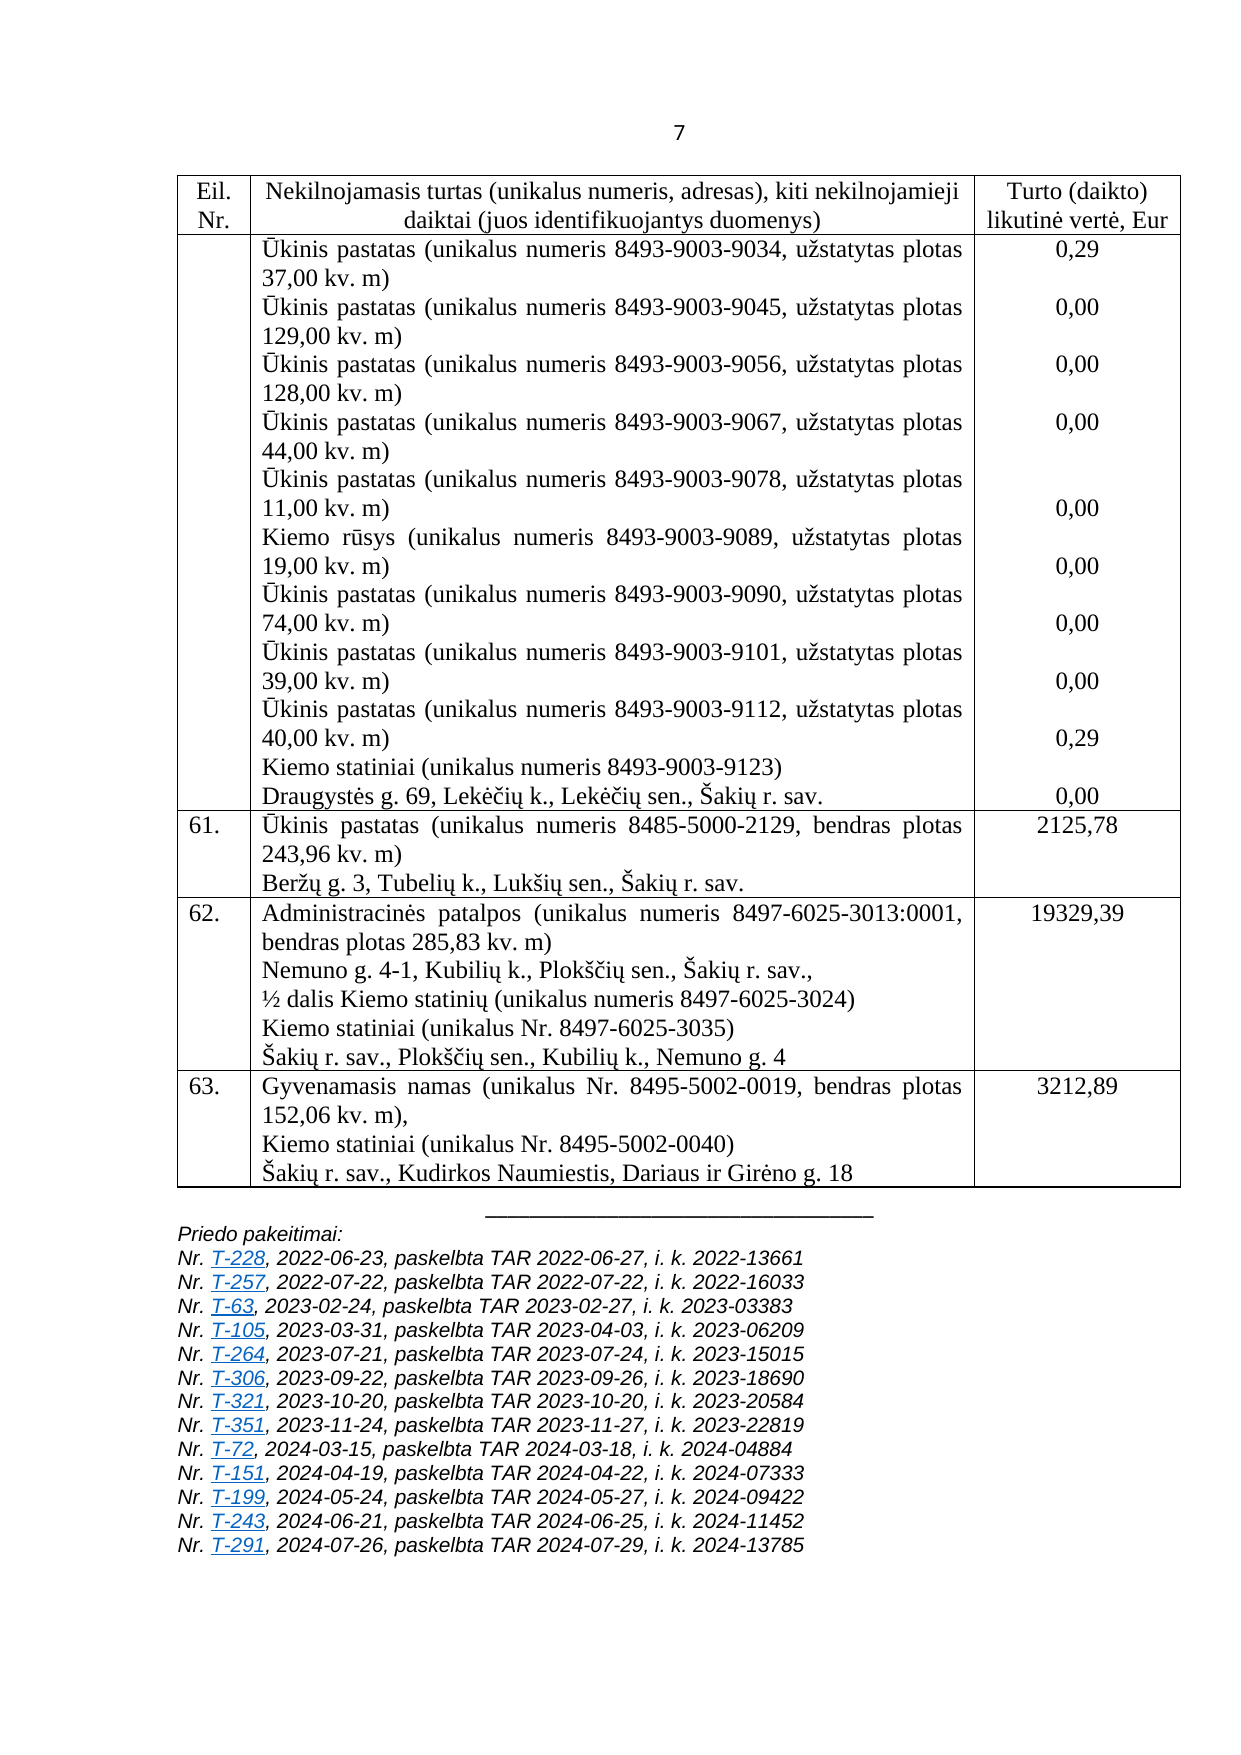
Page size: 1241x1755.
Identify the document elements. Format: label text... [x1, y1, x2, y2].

text Priedo pakeitimai: [177, 1222, 1181, 1246]
text Nr. T-351, 2023-11-24, paskelbta TAR 2023-11-27, i. k. 2023-22819 [177, 1413, 1181, 1437]
table_header Nekilnojamasis turtas (unikalus numeris, adresas), kiti nekilnojamieji daiktai (juos identifikuojantys duomenys) [251, 176, 974, 233]
table_cell [178, 235, 250, 809]
text Nr. T-72, 2024-03-15, paskelbta TAR 2024-03-18, i. k. 2024-04884 [177, 1437, 1181, 1461]
text Nr. T-257, 2022-07-22, paskelbta TAR 2022-07-22, i. k. 2022-16033 [177, 1269, 1181, 1293]
text Nr. T-63, 2023-02-24, paskelbta TAR 2023-02-27, i. k. 2023-03383 [177, 1293, 1181, 1317]
table_header Turto (daikto) likutinė vertė, Eur [975, 176, 1180, 233]
table_header Eil. Nr. [178, 176, 250, 233]
table_cell 61. [178, 811, 250, 897]
text ___________________________________ [177, 1188, 1181, 1222]
table_cell Gyvenamasis namas (unikalus Nr. 8495-5002-0019, bendras plotas 152,06 kv. m), Kiemo statiniai (unikalus Nr. 8495-5002-0040) Šakių r. sav., Kudirkos Naumiestis, Dariaus ir Girėno g. 18 [251, 1071, 974, 1186]
text Nr. T-264, 2023-07-21, paskelbta TAR 2023-07-24, i. k. 2023-15015 [177, 1341, 1181, 1365]
text Nr. T-243, 2024-06-21, paskelbta TAR 2024-06-25, i. k. 2024-11452 [177, 1509, 1181, 1533]
text Nr. T-228, 2022-06-23, paskelbta TAR 2022-06-27, i. k. 2022-13661 [177, 1246, 1181, 1269]
table_cell Ūkinis pastatas (unikalus numeris 8493-9003-9034, užstatytas plotas 37,00 kv. m) Ūkinis pastatas (unikalus numeris 8493-9003-9045, užstatytas plotas 129,00 kv. m) Ūkinis pastatas (unikalus numeris 8493-9003-9056, užstatytas plotas 128,00 kv. m) Ūkinis pastatas (unikalus numeris 8493-9003-9067, užstatytas plotas 44,00 kv. m) Ūkinis pastatas (unikalus numeris 8493-9003-9078, užstatytas plotas 11,00 kv. m) Kiemo rūsys (unikalus numeris 8493-9003-9089, užstatytas plotas 19,00 kv. m) Ūkinis pastatas (unikalus numeris 8493-9003-9090, užstatytas plotas 74,00 kv. m) Ūkinis pastatas (unikalus numeris 8493-9003-9101, užstatytas plotas 39,00 kv. m) Ūkinis pastatas (unikalus numeris 8493-9003-9112, užstatytas plotas 40,00 kv. m) Kiemo statiniai (unikalus numeris 8493-9003-9123) Draugystės g. 69, Lekėčių k., Lekėčių sen., Šakių r. sav. [251, 235, 974, 809]
text Nr. T-105, 2023-03-31, paskelbta TAR 2023-04-03, i. k. 2023-06209 [177, 1317, 1181, 1341]
table_cell 2125,78 [975, 811, 1180, 897]
text Nr. T-291, 2024-07-26, paskelbta TAR 2024-07-29, i. k. 2024-13785 [177, 1533, 1181, 1557]
table_cell 19329,39 [975, 898, 1180, 1070]
table_cell 3212,89 [975, 1071, 1180, 1186]
text Nr. T-151, 2024-04-19, paskelbta TAR 2024-04-22, i. k. 2024-07333 [177, 1461, 1181, 1485]
table_cell 62. [178, 898, 250, 1070]
table_cell 63. [178, 1071, 250, 1186]
table_cell Administracinės patalpos (unikalus numeris 8497-6025-3013:0001, bendras plotas 285,83 kv. m) Nemuno g. 4-1, Kubilių k., Plokščių sen., Šakių r. sav., ½ dalis Kiemo statinių (unikalus numeris 8497-6025-3024) Kiemo statiniai (unikalus Nr. 8497-6025-3035) Šakių r. sav., Plokščių sen., Kubilių k., Nemuno g. 4 [251, 898, 974, 1070]
text Nr. T-321, 2023-10-20, paskelbta TAR 2023-10-20, i. k. 2023-20584 [177, 1389, 1181, 1413]
table_cell Ūkinis pastatas (unikalus numeris 8485-5000-2129, bendras plotas 243,96 kv. m) Beržų g. 3, Tubelių k., Lukšių sen., Šakių r. sav. [251, 811, 974, 897]
text Nr. T-199, 2024-05-24, paskelbta TAR 2024-05-27, i. k. 2024-09422 [177, 1485, 1181, 1509]
text Nr. T-306, 2023-09-22, paskelbta TAR 2023-09-26, i. k. 2023-18690 [177, 1365, 1181, 1389]
table_cell 0,29 0,00 0,00 0,00 0,00 0,00 0,00 0,00 0,29 0,00 [975, 235, 1180, 809]
